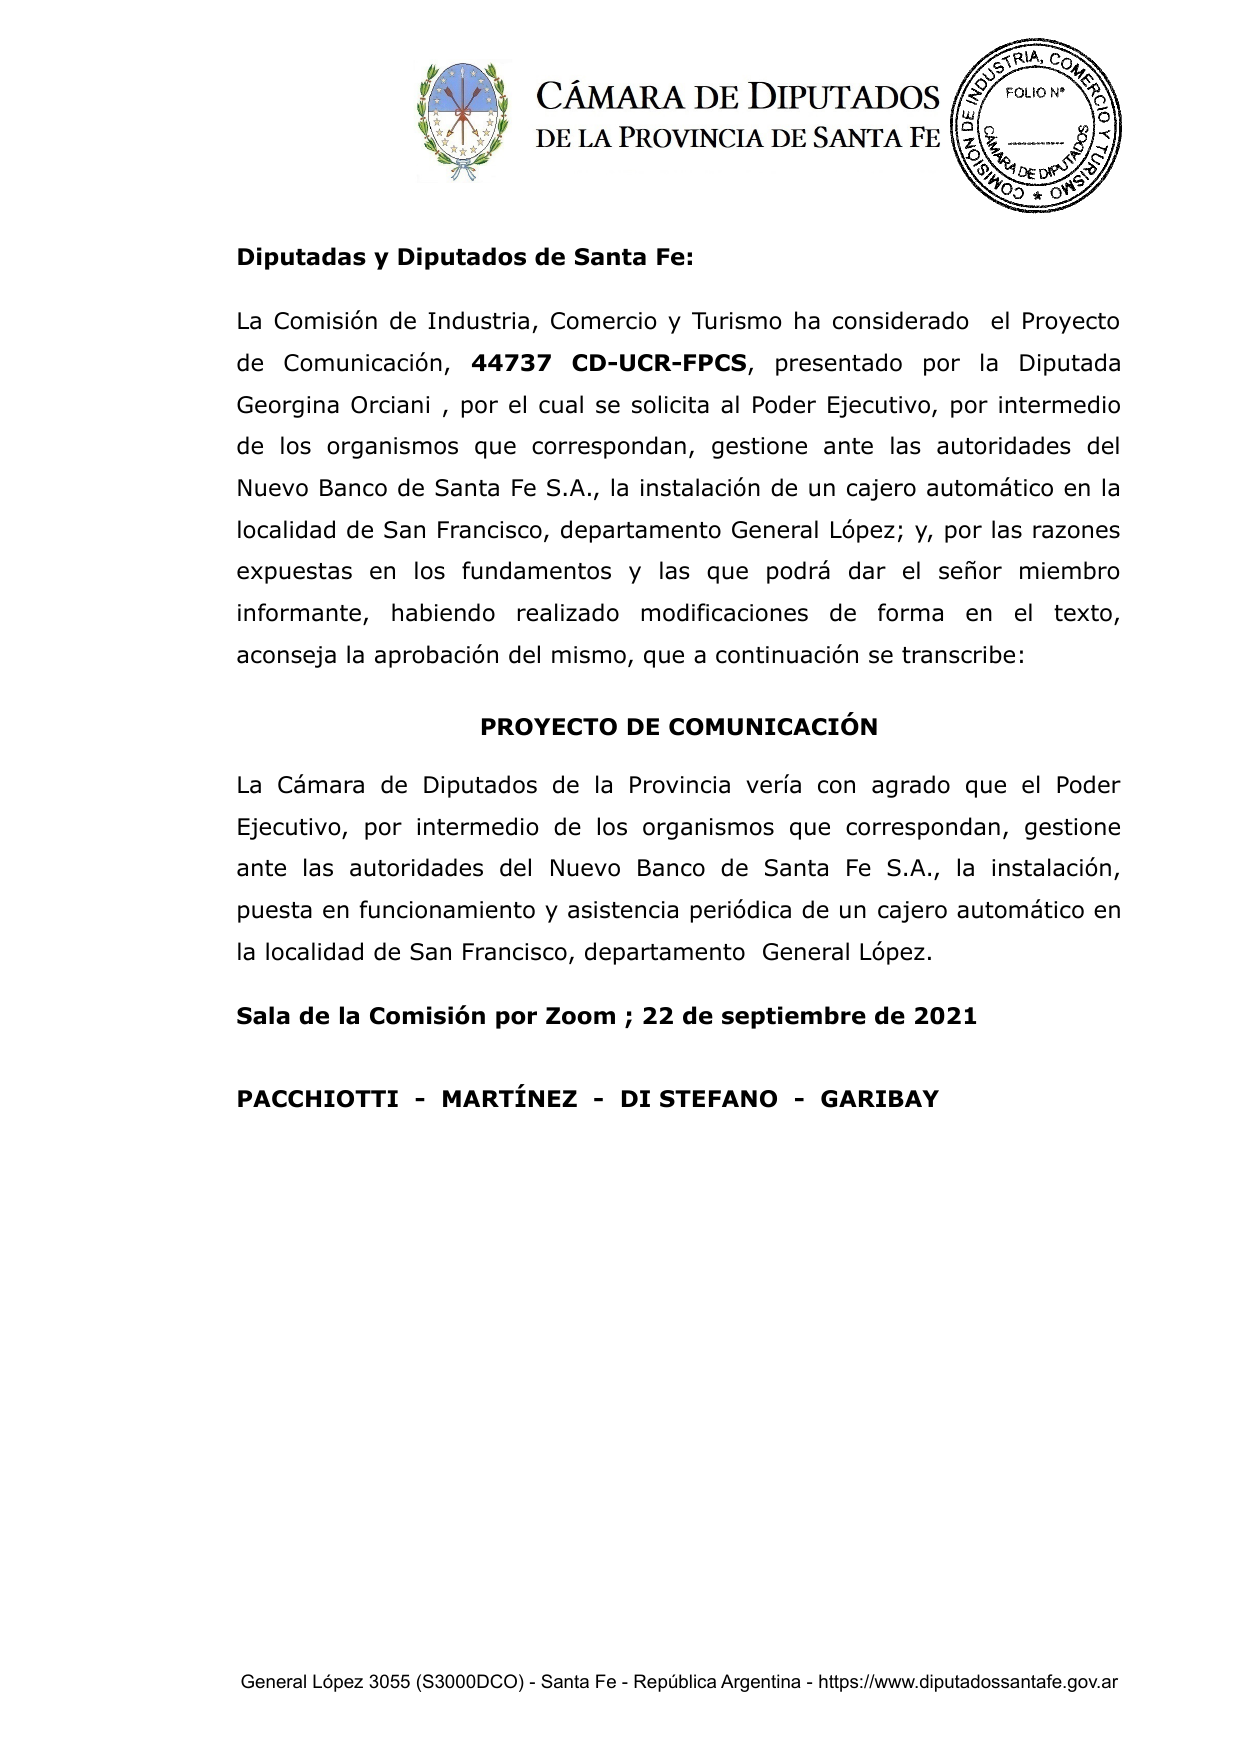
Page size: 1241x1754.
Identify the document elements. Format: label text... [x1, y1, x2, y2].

text La Cámara de Diputados de la Provincia vería con agrado que el Poder Ejecutivo, por intermedio de los organismos que correspondan, gestione ante las autoridades del Nuevo Banco de Santa Fe S.A., la instalación, puesta en funcionamiento y asistencia periódica de un cajero automático en la localidad de San Francisco, departamento General López. [236, 770, 1122, 965]
text Diputadas y Diputados de Santa Fe: [236, 242, 1122, 270]
text Sala de la Comisión por Zoom ; 22 de septiembre de 2021 [236, 1001, 1122, 1029]
text PACCHIOTTI - MARTÍNEZ - DI STEFANO - GARIBAY [236, 1085, 1122, 1113]
picture [413, 59, 944, 183]
text PROYECTO DE COMUNICACIÓN [236, 712, 1122, 740]
text La Comisión de Industria, Comercio y Turismo ha considerado el Proyecto de Comunicación, 44737 CD-UCR-FPCS, presentado por la Diputada Georgina Orciani , por el cual se solicita al Poder Ejecutivo, por intermedio de los organismos que correspondan, gestione ante las autoridades del Nuevo Banco de Santa Fe S.A., la instalación de un cajero automático en la localidad de San Francisco, departamento General López; y, por las razones expuestas en los fundamentos y las que podrá dar el señor miembro informante, habiendo realizado modificaciones de forma en el texto, aconseja la aprobación del mismo, que a continuación se transcribe: [236, 307, 1122, 668]
